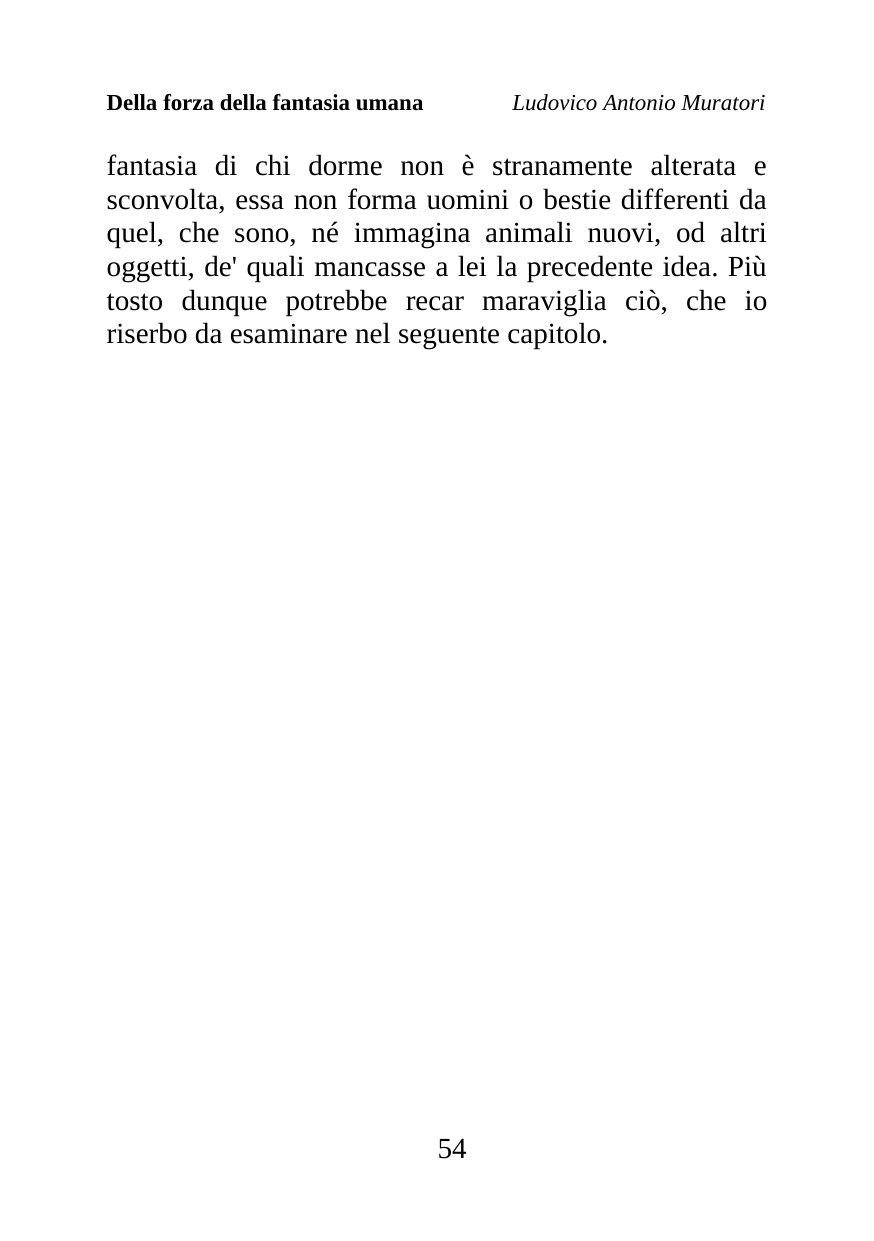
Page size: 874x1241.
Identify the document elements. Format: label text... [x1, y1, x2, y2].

text fantasia di chi dorme non è stranamente alterata e sconvolta, essa non forma uomini o bestie differenti da quel, che sono, né immagina animali nuovi, od altri oggetti, de' quali mancasse a lei la precedente idea. Più tosto dunque potrebbe recar maraviglia ciò, che io riserbo da esaminare nel seguente capitolo. [106, 148, 768, 350]
